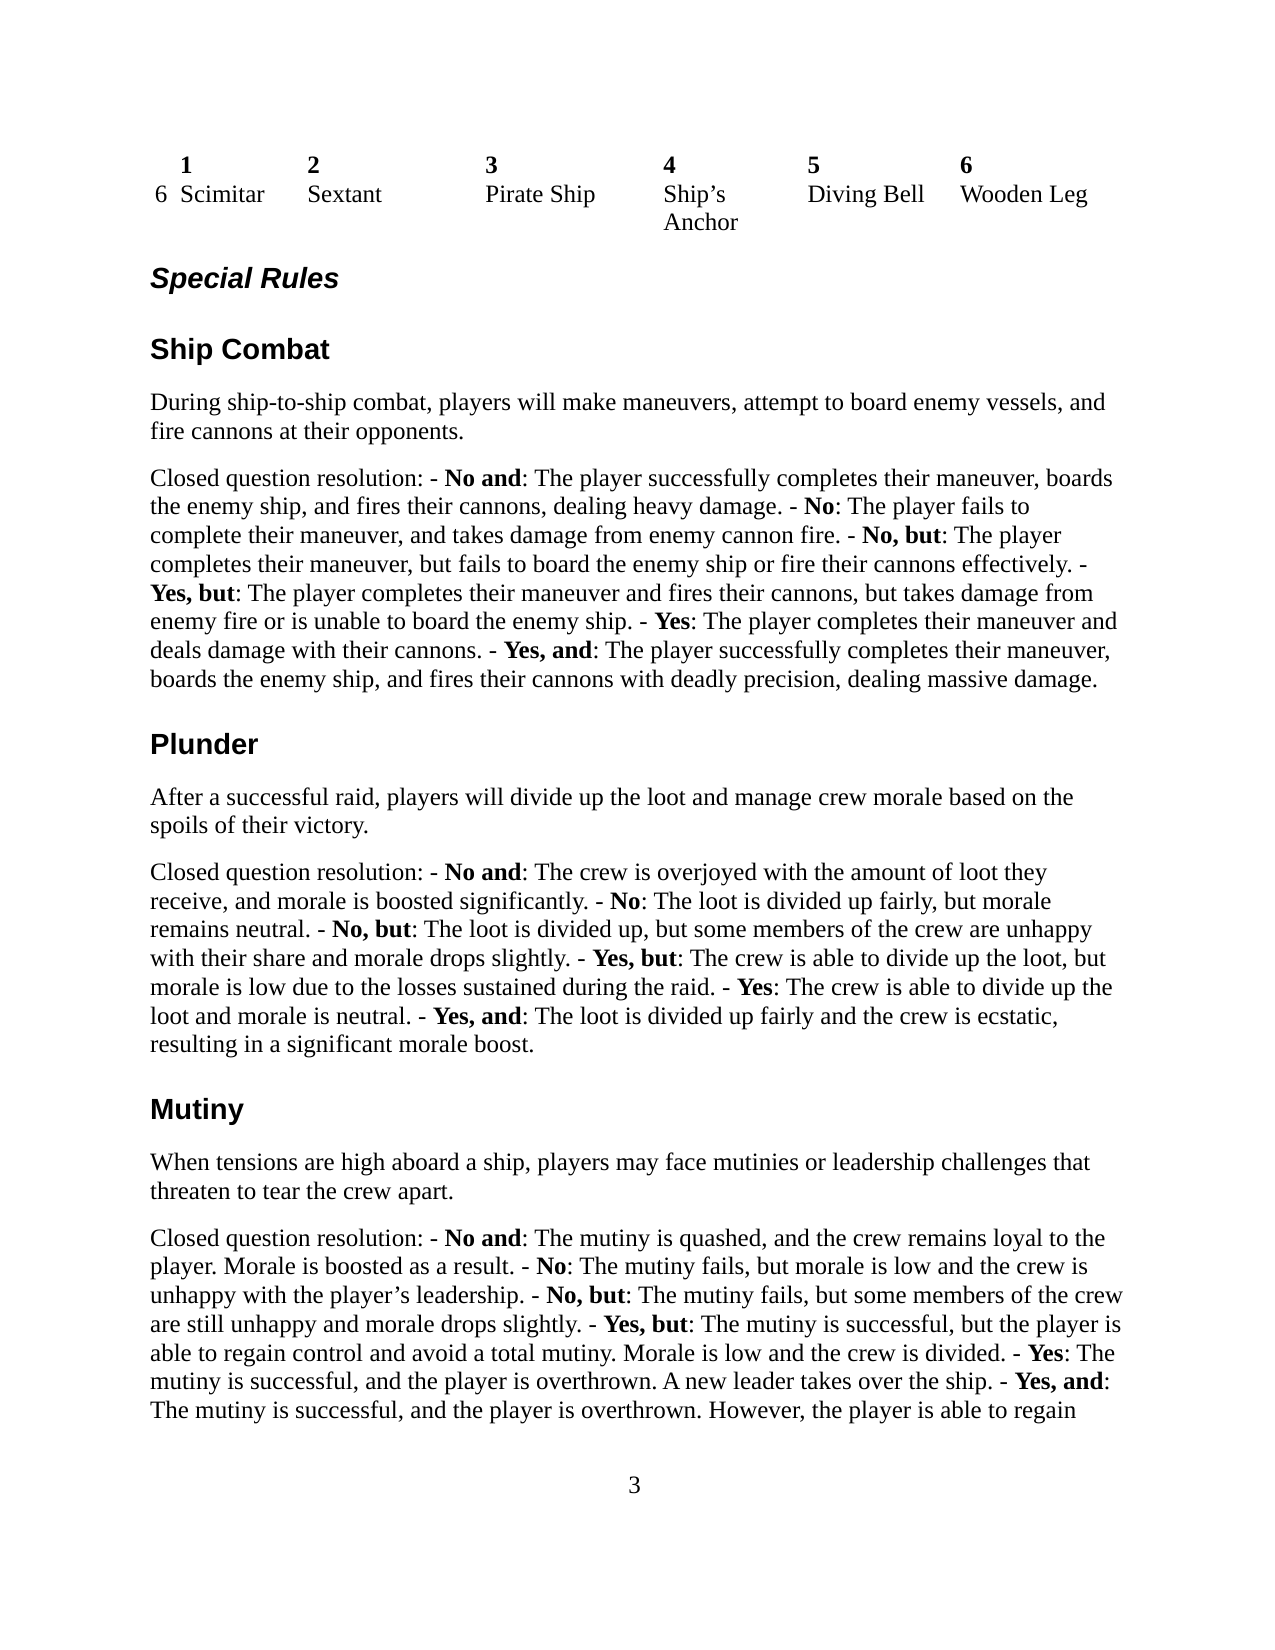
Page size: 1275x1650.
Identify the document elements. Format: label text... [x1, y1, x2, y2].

table_cell Scimitar [175, 179, 303, 236]
table_header 6 [955, 150, 1125, 179]
table_header [150, 150, 175, 179]
table_cell 6 [150, 179, 175, 236]
subtitle Special Rules [150, 261, 1125, 295]
table_cell Sextant [303, 179, 481, 236]
text Closed question resolution: - No and: The mutiny is quashed, and the crew remains loyal to the player. Morale is boosted as a result. - No: The mutiny fails, but morale is low and the crew is unhappy with the player’s leadership. - No, but: The mutiny fails, but some members of the crew are still unhappy and morale drops slightly. - Yes, but: The mutiny is successful, but the player is able to regain control and avoid a total mutiny. Morale is low and the crew is divided. - Yes: The mutiny is successful, and the player is overthrown. A new leader takes over the ship. - Yes, and: The mutiny is successful, and the player is overthrown. However, the player is able to regain [150, 1223, 1125, 1424]
table_cell Ship’s Anchor [659, 179, 803, 236]
text Closed question resolution: - No and: The crew is overjoyed with the amount of loot they receive, and morale is boosted significantly. - No: The loot is divided up fairly, but morale remains neutral. - No, but: The loot is divided up, but some members of the crew are unhappy with their share and morale drops slightly. - Yes, but: The crew is able to divide up the loot, but morale is low due to the losses sustained during the raid. - Yes: The crew is able to divide up the loot and morale is neutral. - Yes, and: The loot is divided up fairly and the crew is ecstatic, resulting in a significant morale boost. [150, 857, 1125, 1058]
table_cell Pirate Ship [481, 179, 659, 236]
text Closed question resolution: - No and: The player successfully completes their maneuver, boards the enemy ship, and fires their cannons, dealing heavy damage. - No: The player fails to complete their maneuver, and takes damage from enemy cannon fire. - No, but: The player completes their maneuver, but fails to board the enemy ship or fire their cannons effectively. - Yes, but: The player completes their maneuver and fires their cannons, but takes damage from enemy fire or is unable to board the enemy ship. - Yes: The player completes their maneuver and deals damage with their cannons. - Yes, and: The player successfully completes their maneuver, boards the enemy ship, and fires their cannons with deadly precision, dealing massive damage. [150, 463, 1125, 693]
table_header 1 [175, 150, 303, 179]
text After a successful raid, players will divide up the loot and manage crew morale based on the spoils of their victory. [150, 782, 1125, 839]
table_header 4 [659, 150, 803, 179]
text During ship-to-ship combat, players will make maneuvers, attempt to board enemy vessels, and fire cannons at their opponents. [150, 387, 1125, 445]
table_cell Diving Bell [803, 179, 955, 236]
table_header 3 [481, 150, 659, 179]
subtitle Mutiny [150, 1092, 1125, 1126]
table_cell Wooden Leg [955, 179, 1125, 236]
subtitle Plunder [150, 727, 1125, 760]
table_header 2 [303, 150, 481, 179]
subtitle Ship Combat [150, 332, 1125, 366]
text When tensions are high aboard a ship, players may face mutinies or leadership challenges that threaten to tear the crew apart. [150, 1147, 1125, 1205]
table_header 5 [803, 150, 955, 179]
